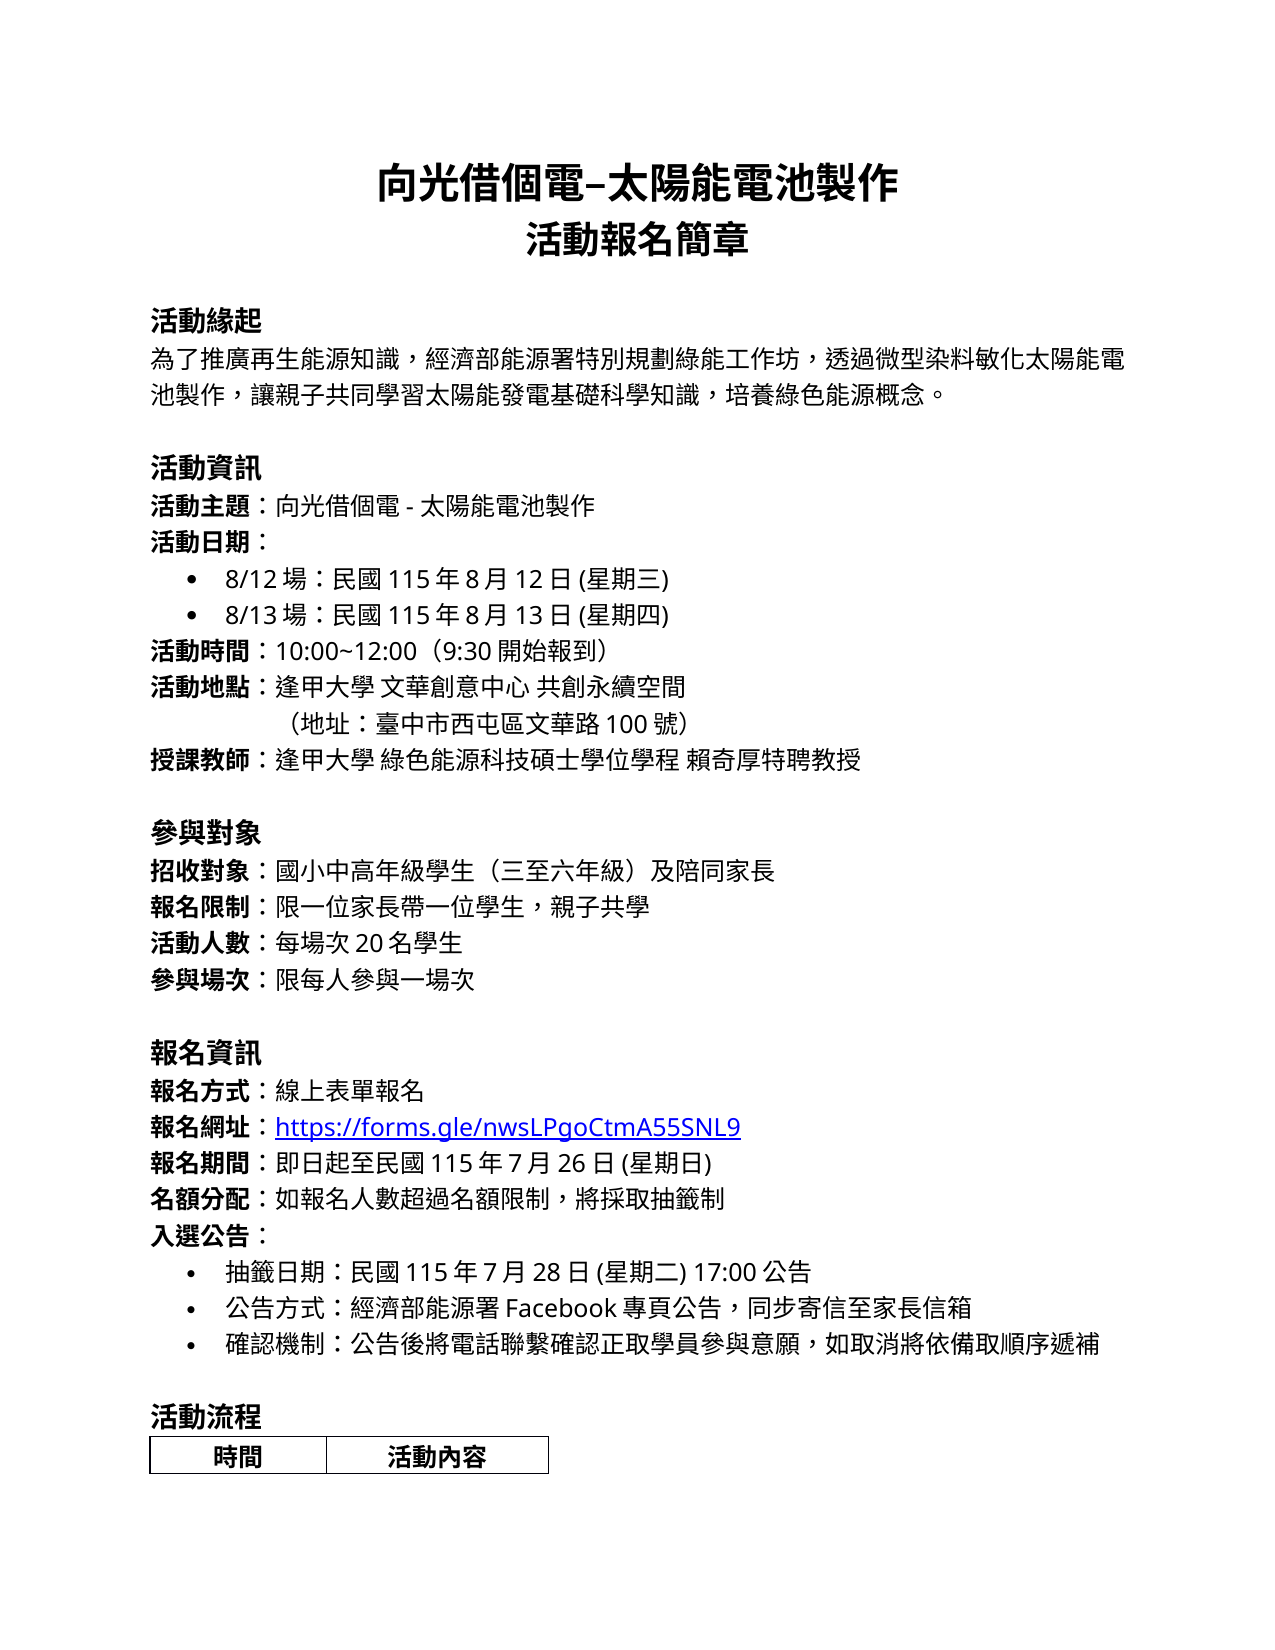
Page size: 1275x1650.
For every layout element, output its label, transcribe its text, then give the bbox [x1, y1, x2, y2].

subtitle 活動報名簡章 [150, 210, 1125, 264]
subtitle 報名資訊 [150, 1031, 1125, 1071]
text 參與場次：限每人參與一場次 [150, 960, 1125, 996]
text 入選公告： [150, 1216, 1125, 1252]
list 8/13場：民國115年8月13日 (星期四) [187, 595, 1125, 632]
subtitle 活動緣起 [150, 299, 1125, 339]
subtitle 活動資訊 [150, 446, 1125, 487]
text 活動地點：逢甲大學 文華創意中心 共創永續空間 [150, 668, 1125, 704]
subtitle 活動流程 [150, 1395, 1125, 1436]
list 8/12場：民國115年8月12日 (星期三) [187, 559, 1125, 595]
text 招收對象：國小中高年級學生（三至六年級）及陪同家長 [150, 851, 1125, 888]
subtitle 參與對象 [150, 811, 1125, 851]
text 活動日期： [150, 523, 1125, 559]
text 為了推廣再生能源知識，經濟部能源署特別規劃綠能工作坊，透過微型染料敏化太陽能電池製作，讓親子共同學習太陽能發電基礎科學知識，培養綠色能源概念。 [150, 339, 1125, 412]
text 活動人數：每場次20名學生 [150, 924, 1125, 960]
list 確認機制：公告後將電話聯繫確認正取學員參與意願，如取消將依備取順序遞補 [187, 1325, 1125, 1361]
text 報名期間：即日起至民國115年7月26日 (星期日) [150, 1144, 1125, 1180]
subtitle 向光借個電–太陽能電池製作 [150, 150, 1125, 210]
text 報名方式：線上表單報名 [150, 1071, 1125, 1107]
text 名額分配：如報名人數超過名額限制，將採取抽籤制 [150, 1180, 1125, 1216]
text （地址：臺中市西屯區文華路100號） [150, 704, 1125, 740]
text 授課教師：逢甲大學 綠色能源科技碩士學位學程 賴奇厚特聘教授 [150, 740, 1125, 777]
list 公告方式：經濟部能源署Facebook專頁公告，同步寄信至家長信箱 [187, 1289, 1125, 1325]
text 報名限制：限一位家長帶一位學生，親子共學 [150, 888, 1125, 924]
text 報名網址：https://forms.gle/nwsLPgoCtmA55SNL9 [150, 1107, 1125, 1144]
text 活動主題：向光借個電 - 太陽能電池製作 [150, 487, 1125, 523]
table_header 時間 [151, 1437, 326, 1473]
text 活動時間：10:00~12:00（9:30開始報到） [150, 632, 1125, 668]
list 抽籤日期：民國115年7月28日 (星期二) 17:00公告 [187, 1252, 1125, 1289]
table_header 活動內容 [327, 1437, 548, 1473]
